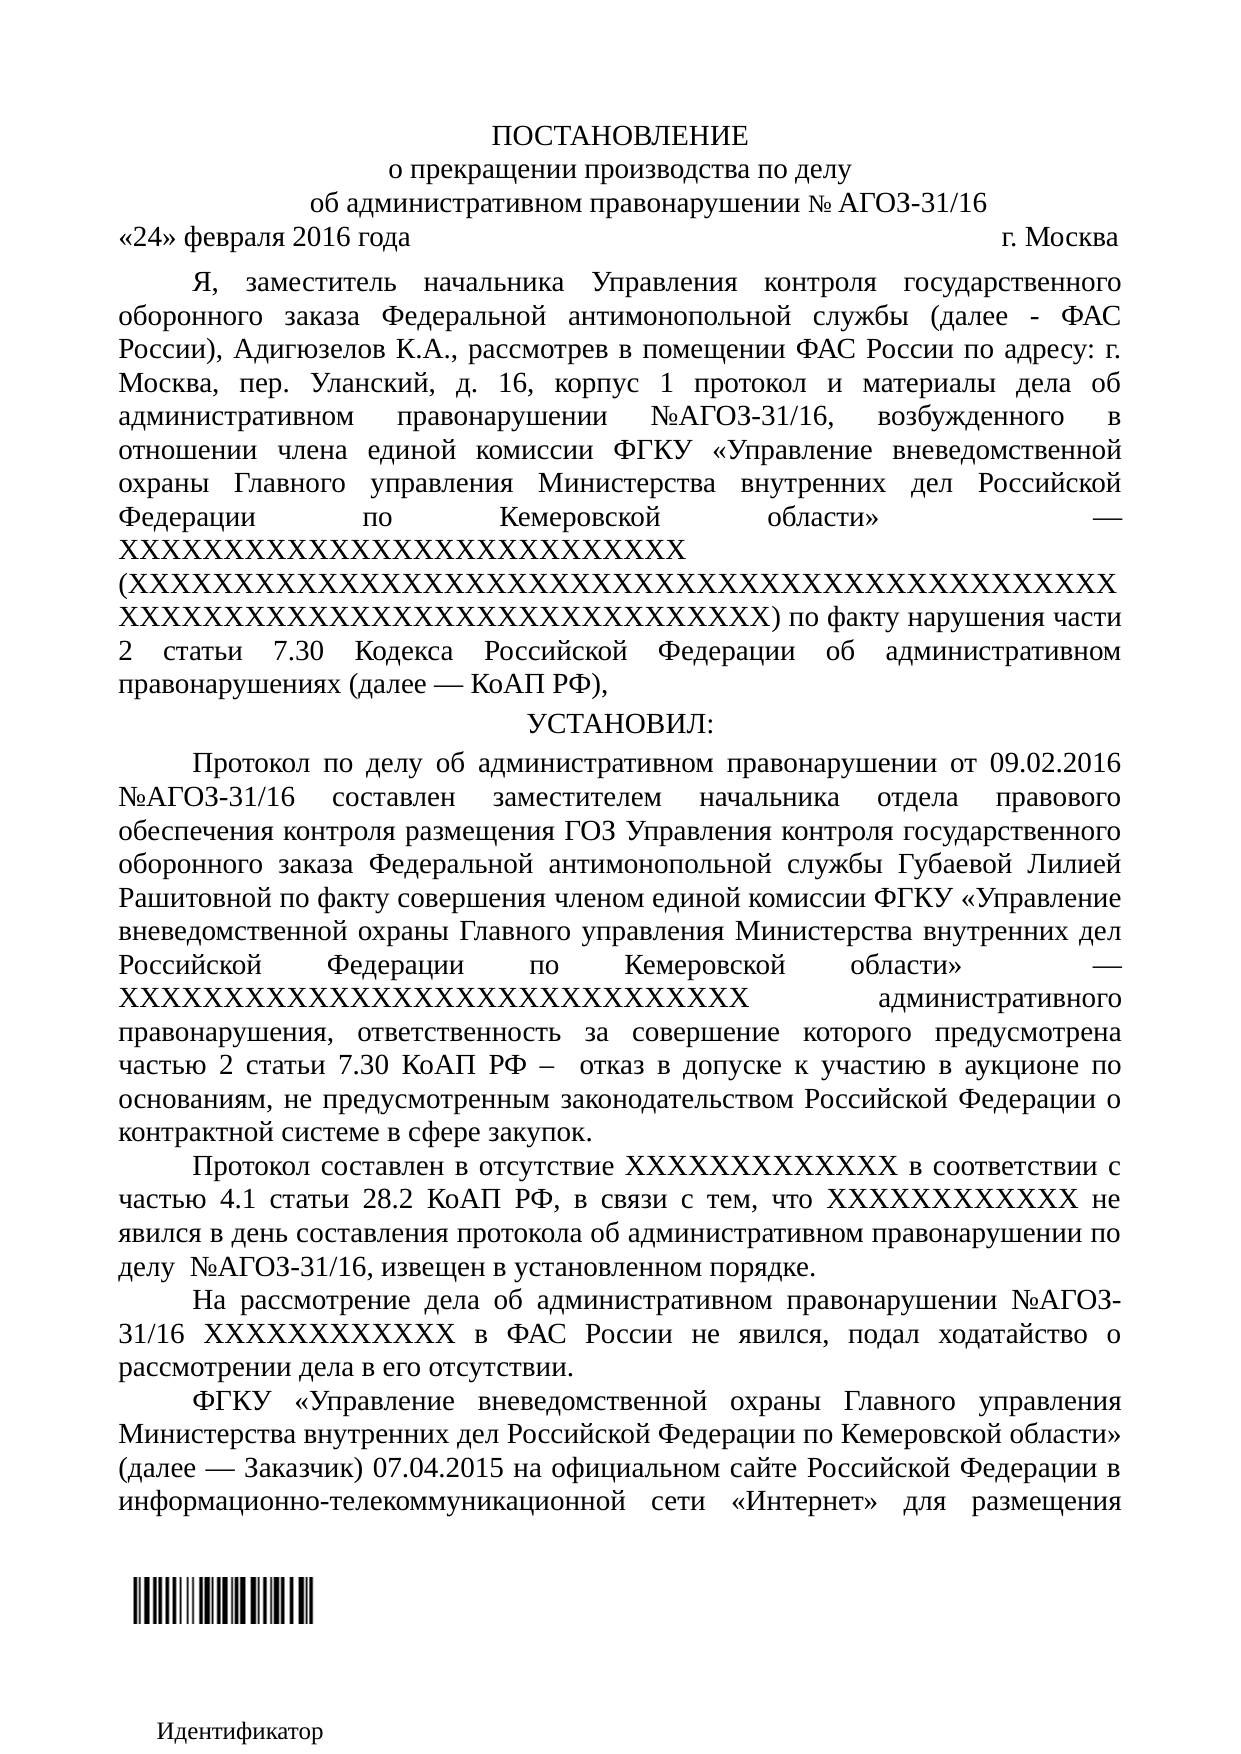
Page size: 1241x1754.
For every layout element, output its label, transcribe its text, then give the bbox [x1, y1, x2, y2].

text о прекращении производства по делу [118, 152, 1122, 185]
text ПОСТАНОВЛЕНИЕ [118, 118, 1122, 152]
text Протокол по делу об административном правонарушении от 09.02.2016 №АГОЗ-31/16 составлен заместителем начальника отдела правового обеспечения контроля размещения ГОЗ Управления контроля государственного оборонного заказа Федеральной антимонопольной службы Губаевой Лилией Рашитовной по факту совершения членом единой комиссии ФГКУ «Управление вневедомственной охраны Главного управления Министерства внутренних дел Российской Федерации по Кемеровской области» — XXXXXXXXXXXXXXXXXXXXXXXXXXXXXX административного правонарушения, ответственность за совершение которого предусмотрена частью 2 статьи 7.30 КоАП РФ – отказ в допуске к участию в аукционе по основаниям, не предусмотренным законодательством Российской Федерации о контрактной системе в сфере закупок. [118, 746, 1122, 1148]
text «24» февраля 2016 года г. Москва [118, 219, 1122, 252]
text Протокол составлен в отсутствие XXXXXXXXXXXXX в соответствии с частью 4.1 статьи 28.2 КоАП РФ, в связи с тем, что XXXXXXXXXXXX не явился в день составления протокола об административном правонарушении по делу №АГОЗ-31/16, извещен в установленном порядке. [118, 1148, 1122, 1282]
text об административном правонарушении № АГОЗ-31/16 [118, 185, 1122, 219]
text УСТАНОВИЛ: [118, 706, 1122, 739]
text На рассмотрение дела об административном правонарушении №АГОЗ- 31/16 XXXXXXXXXXXX в ФАС России не явился, подал ходатайство о рассмотрении дела в его отсутствии. [118, 1282, 1122, 1383]
picture [118, 1577, 331, 1624]
text ФГКУ «Управление вневедомственной охраны Главного управления Министерства внутренних дел Российской Федерации по Кемеровской области» (далее — Заказчик) 07.04.2015 на официальном сайте Российской Федерации в информационно-телекоммуникационной сети «Интернет» для размещения [118, 1383, 1122, 1517]
text Я, заместитель начальника Управления контроля государственного оборонного заказа Федеральной антимонопольной службы (далее - ФАС России), Адигюзелов К.А., рассмотрев в помещении ФАС России по адресу: г. Москва, пер. Уланский, д. 16, корпус 1 протокол и материалы дела об административном правонарушении №АГОЗ-31/16, возбужденного в отношении члена единой комиссии ФГКУ «Управление вневедомственной охраны Главного управления Министерства внутренних дел Российской Федерации по Кемеровской области» — XXXXXXXXXXXXXXXXXXXXXXXXXXX (XXXXXXXXXXXXXXXXXXXXXXXXXXXXXXXXXXXXXXXXXXXXXXXXXXXXXXXXXXXXXXXXXXXXXXXXXXXXXX) по факту нарушения части 2 статьи 7.30 Кодекса Российской Федерации об административном правонарушениях (далее — КоАП РФ), [118, 264, 1122, 700]
